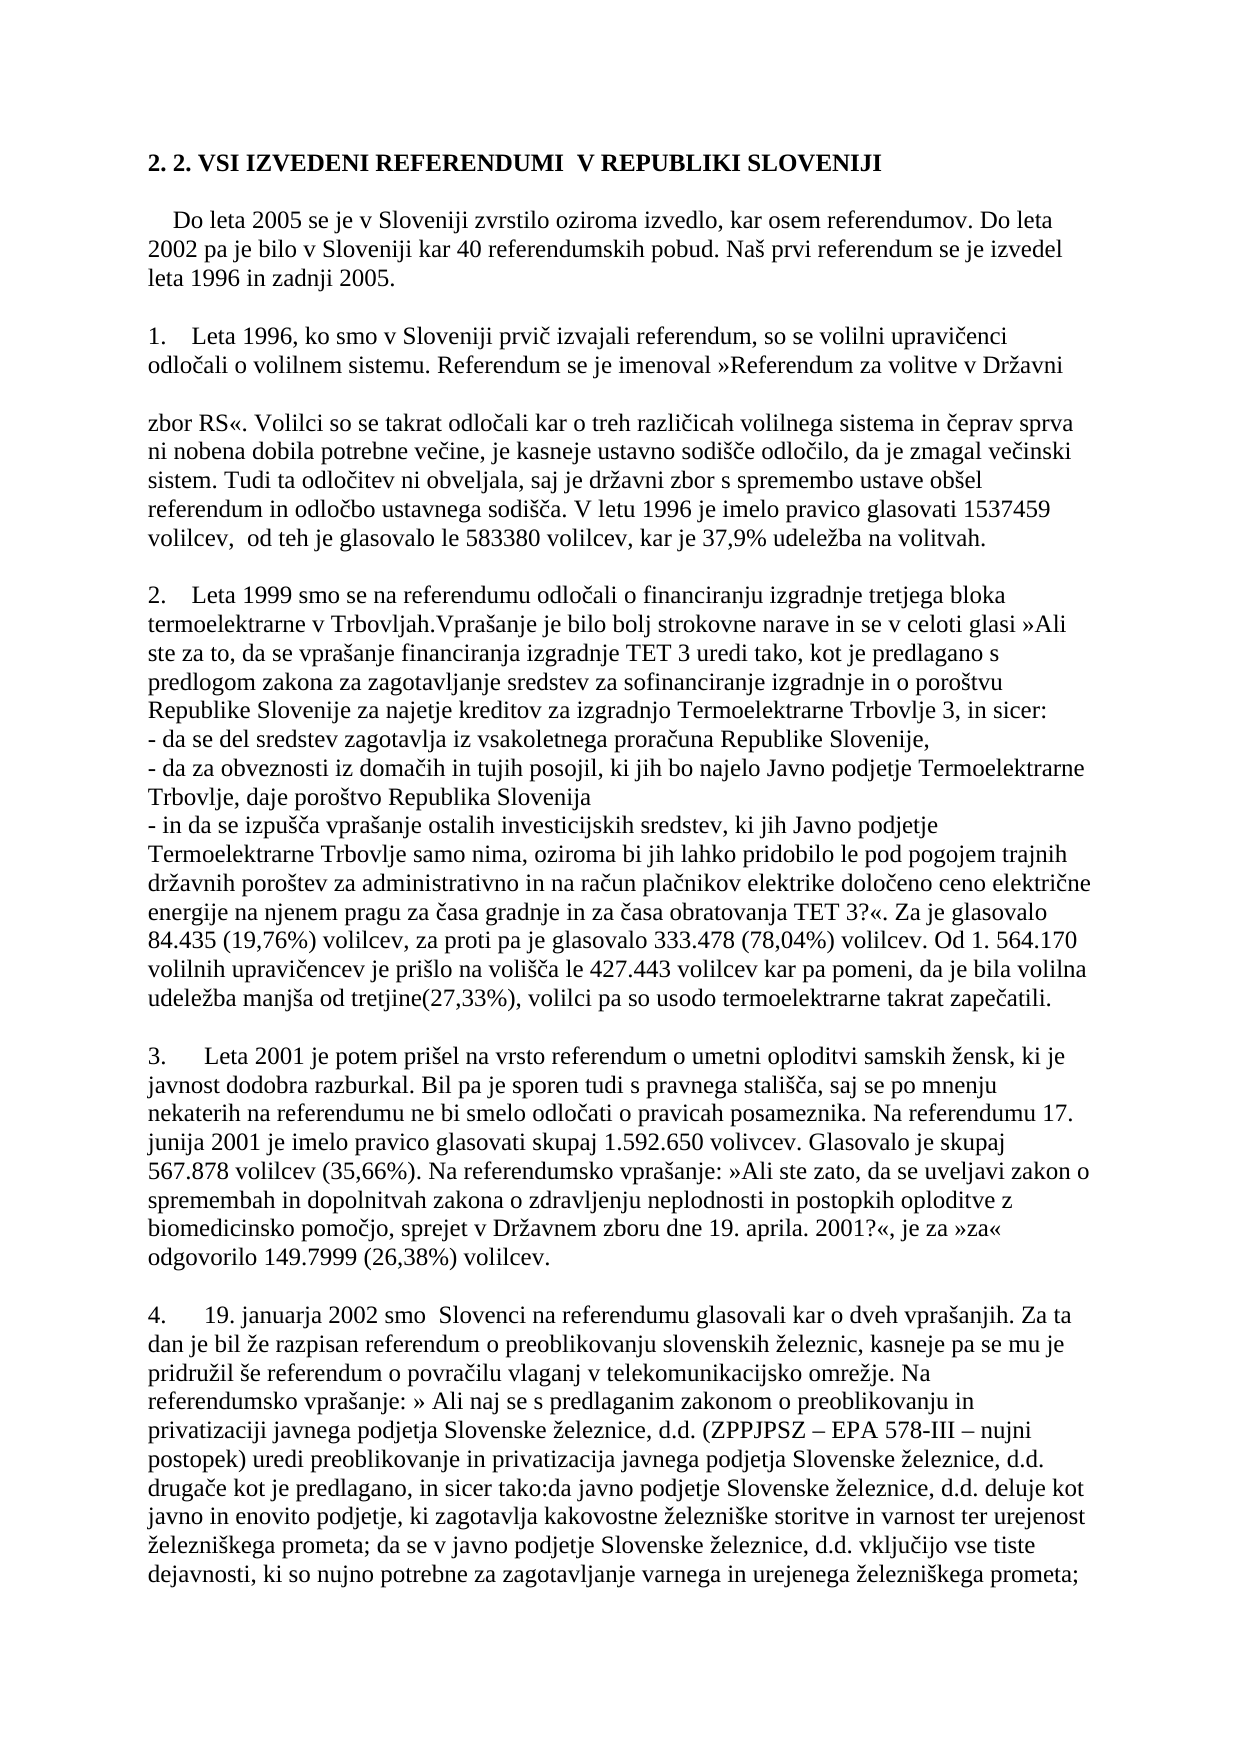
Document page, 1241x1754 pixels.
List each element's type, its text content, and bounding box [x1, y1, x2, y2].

text zbor RS«. Volilci so se takrat odločali kar o treh različicah volilnega sistema in čeprav sprva ni nobena dobila potrebne večine, je kasneje ustavno sodišče odločilo, da je zmagal večinski sistem. Tudi ta odločitev ni obveljala, saj je državni zbor s spremembo ustave obšel referendum in odločbo ustavnega sodišča. V letu 1996 je imelo pravico glasovati 1537459 volilcev, od teh je glasovalo le 583380 volilcev, kar je 37,9% udeležba na volitvah. [148, 408, 1093, 551]
text 2. Leta 1999 smo se na referendumu odločali o financiranju izgradnje tretjega bloka termoelektrarne v Trbovljah.Vprašanje je bilo bolj strokovne narave in se v celoti glasi »Ali ste za to, da se vprašanje financiranja izgradnje TET 3 uredi tako, kot je predlagano s predlogom zakona za zagotavljanje sredstev za sofinanciranje izgradnje in o poroštvu Republike Slovenije za najetje kreditov za izgradnjo Termoelektrarne Trbovlje 3, in sicer: - da se del sredstev zagotavlja iz vsakoletnega proračuna Republike Slovenije, - da za obveznosti iz domačih in tujih posojil, ki jih bo najelo Javno podjetje Termoelektrarne Trbovlje, daje poroštvo Republika Slovenija - in da se izpušča vprašanje ostalih investicijskih sredstev, ki jih Javno podjetje Termoelektrarne Trbovlje samo nima, oziroma bi jih lahko pridobilo le pod pogojem trajnih državnih poroštev za administrativno in na račun plačnikov elektrike določeno ceno električne energije na njenem pragu za časa gradnje in za časa obratovanja TET 3?«. Za je glasovalo 84.435 (19,76%) volilcev, za proti pa je glasovalo 333.478 (78,04%) volilcev. Od 1. 564.170 volilnih upravičencev je prišlo na volišča le 427.443 volilcev kar pa pomeni, da je bila volilna udeležba manjša od tretjine(27,33%), volilci pa so usodo termoelektrarne takrat zapečatili. [148, 581, 1093, 1012]
text Do leta 2005 se je v Sloveniji zvrstilo oziroma izvedlo, kar osem referendumov. Do leta 2002 pa je bilo v Sloveniji kar 40 referendumskih pobud. Naš prvi referendum se je izvedel leta 1996 in zadnji 2005. [148, 206, 1093, 292]
text 4. 19. januarja 2002 smo Slovenci na referendumu glasovali kar o dveh vprašanjih. Za ta dan je bil že razpisan referendum o preoblikovanju slovenskih železnic, kasneje pa se mu je pridružil še referendum o povračilu vlaganj v telekomunikacijsko omrežje. Na referendumsko vprašanje: » Ali naj se s predlaganim zakonom o preoblikovanju in privatizaciji javnega podjetja Slovenske železnice, d.d. (ZPPJPSZ – EPA 578-III – nujni postopek) uredi preoblikovanje in privatizacija javnega podjetja Slovenske železnice, d.d. drugače kot je predlagano, in sicer tako:da javno podjetje Slovenske železnice, d.d. deluje kot javno in enovito podjetje, ki zagotavlja kakovostne železniške storitve in varnost ter urejenost železniškega prometa; da se v javno podjetje Slovenske železnice, d.d. vključijo vse tiste dejavnosti, ki so nujno potrebne za zagotavljanje varnega in urejenega železniškega prometa; [148, 1300, 1093, 1588]
text 3. Leta 2001 je potem prišel na vrsto referendum o umetni oploditvi samskih žensk, ki je javnost dodobra razburkal. Bil pa je sporen tudi s pravnega stališča, saj se po mnenju nekaterih na referendumu ne bi smelo odločati o pravicah posameznika. Na referendumu 17. junija 2001 je imelo pravico glasovati skupaj 1.592.650 volivcev. Glasovalo je skupaj 567.878 volilcev (35,66%). Na referendumsko vprašanje: »Ali ste zato, da se uveljavi zakon o spremembah in dopolnitvah zakona o zdravljenju neplodnosti in postopkih oploditve z biomedicinsko pomočjo, sprejet v Državnem zboru dne 19. aprila. 2001?«, je za »za« odgovorilo 149.7999 (26,38%) volilcev. [148, 1041, 1093, 1271]
text 1. Leta 1996, ko smo v Sloveniji prvič izvajali referendum, so se volilni upravičenci odločali o volilnem sistemu. Referendum se je imenoval »Referendum za volitve v Državni [148, 321, 1093, 378]
text 2. 2. VSI IZVEDENI REFERENDUMI V REPUBLIKI SLOVENIJI [148, 148, 1093, 176]
